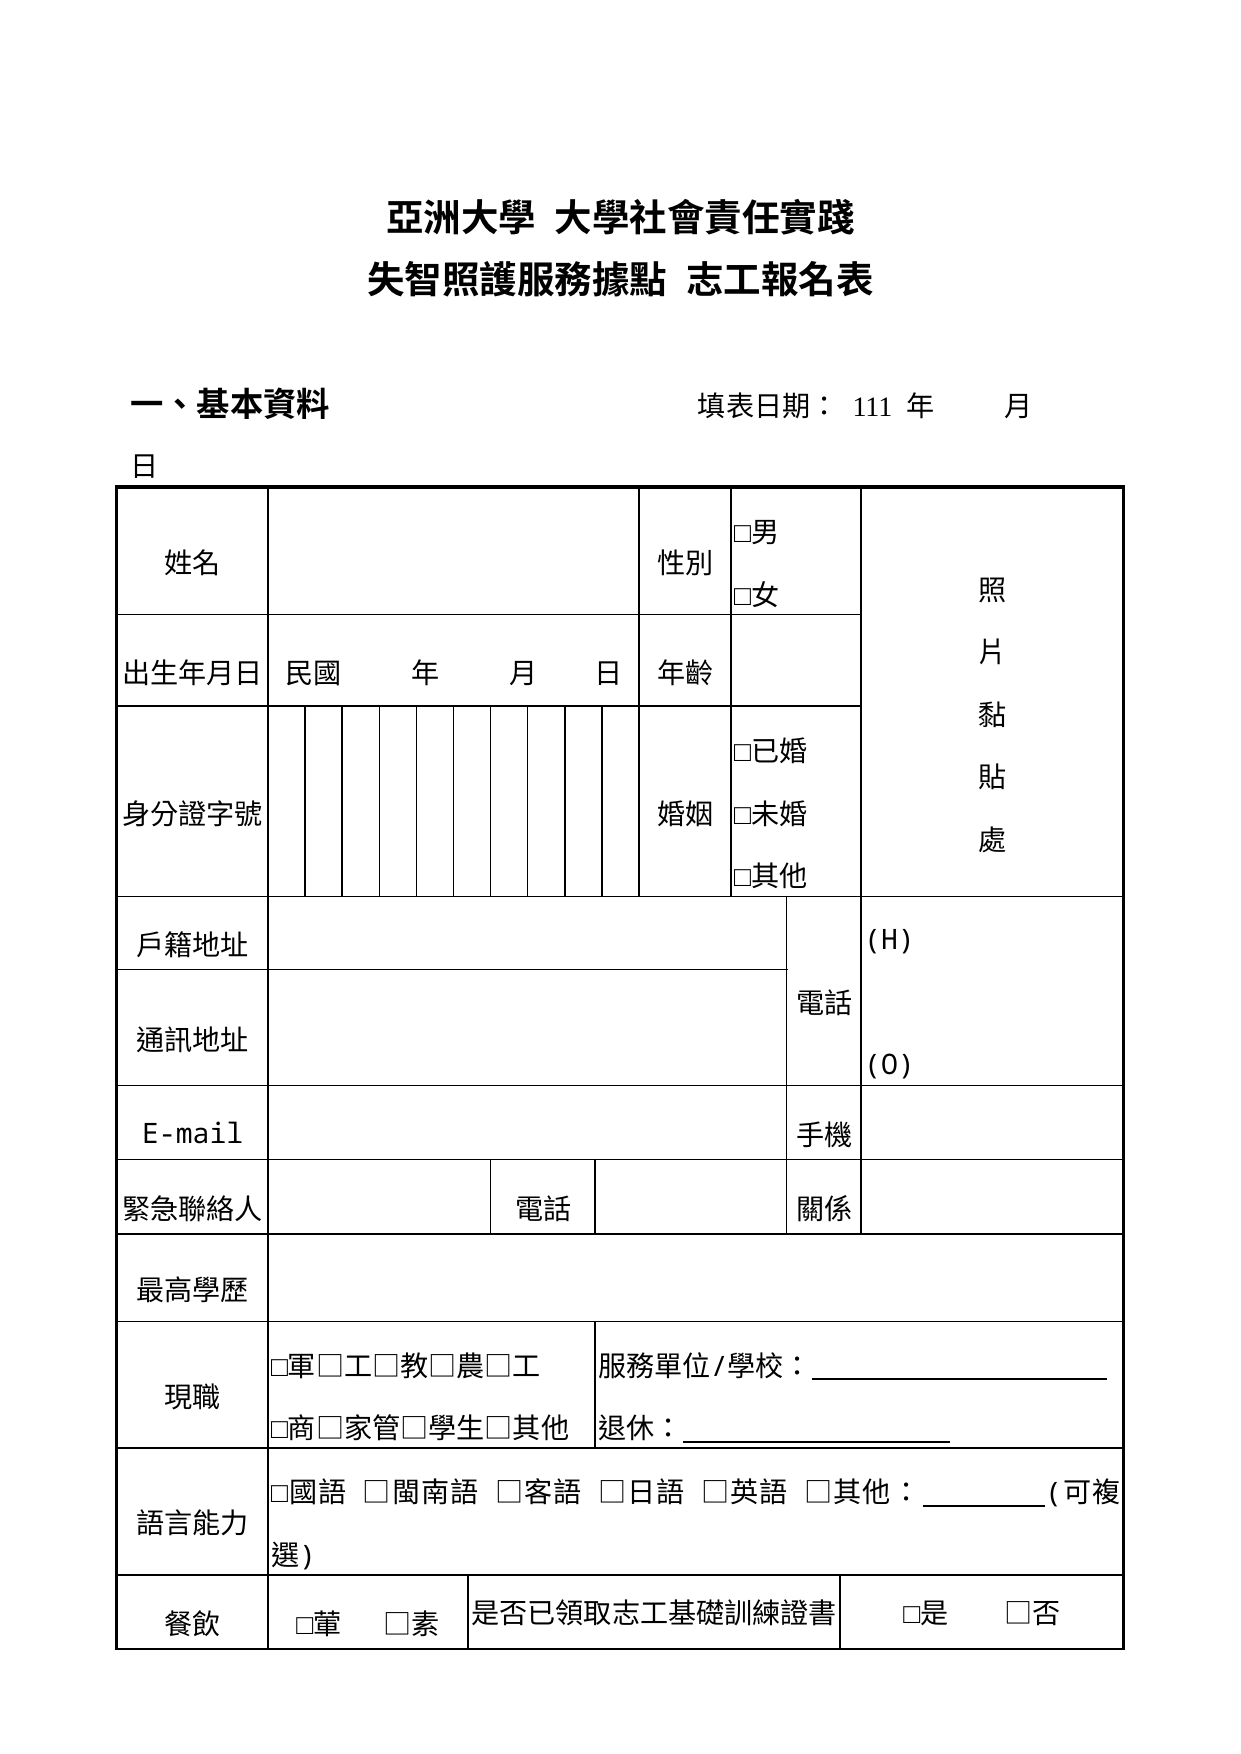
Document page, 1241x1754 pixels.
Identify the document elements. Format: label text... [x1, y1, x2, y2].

table_header □男 □女 [732, 489, 860, 613]
table_cell 身分證字號 [118, 707, 267, 896]
table_cell 民國 年 月 日 [269, 615, 638, 705]
text 一、基本資料 填表日期： 111 年 月 日 [130, 360, 1104, 485]
table_cell [491, 707, 527, 896]
table_header [269, 489, 638, 613]
table_cell [269, 707, 304, 896]
table_cell 現職 [118, 1322, 267, 1447]
table_cell [862, 1086, 1122, 1159]
table_cell [566, 707, 601, 896]
table_cell 通訊地址 [118, 970, 267, 1084]
table_cell [596, 1160, 786, 1233]
table_header 姓名 [118, 489, 267, 613]
table_cell 出生年月日 [118, 615, 267, 705]
table_cell 服務單位/學校： 退休： [596, 1322, 1122, 1447]
table_cell 婚姻 [640, 707, 730, 896]
table_cell □是 □否 [841, 1576, 1122, 1648]
table_cell 戶籍地址 [118, 897, 267, 969]
text 亞洲大學 大學社會責任實踐 [130, 173, 1110, 235]
table_cell □軍□工□教□農□工 □商□家管□學生□其他 [269, 1322, 594, 1447]
table_cell 緊急聯絡人 [118, 1160, 267, 1233]
table_cell □已婚 □未婚 □其他 [732, 707, 860, 896]
table_cell 關係 [787, 1160, 860, 1233]
table_cell □葷 □素 [269, 1576, 467, 1648]
table_header 照 片 黏 貼 處 [862, 489, 1122, 896]
table_cell 餐飲 [118, 1576, 267, 1648]
table_cell [380, 707, 416, 896]
table_cell 電話 [787, 897, 860, 1084]
table_cell □國語 □閩南語 □客語 □日語 □英語 □其他： (可複選) [269, 1449, 1122, 1574]
table_cell [603, 707, 638, 896]
table_cell 最高學歷 [118, 1235, 267, 1321]
table_cell 是否已領取志工基礎訓練證書 [469, 1576, 839, 1648]
table_cell 年齡 [640, 615, 730, 705]
table_cell 電話 [491, 1160, 594, 1233]
table_cell [528, 707, 564, 896]
table_cell [269, 897, 786, 969]
table_cell 手機 [787, 1086, 860, 1159]
table_cell [269, 1086, 786, 1159]
table_header 性別 [640, 489, 730, 613]
table_cell E-mail [118, 1086, 267, 1159]
table_cell [862, 1160, 1122, 1233]
table_cell [454, 707, 490, 896]
text 失智照護服務據點 志工報名表 [130, 235, 1110, 298]
table_cell [269, 1235, 1122, 1321]
table_cell [269, 970, 786, 1084]
table_cell (H) (O) [862, 897, 1122, 1084]
table_cell [417, 707, 453, 896]
table_cell [269, 1160, 490, 1233]
table_cell [343, 707, 379, 896]
table_cell [732, 615, 860, 705]
table_cell 語言能力 [118, 1449, 267, 1574]
table_cell [306, 707, 341, 896]
